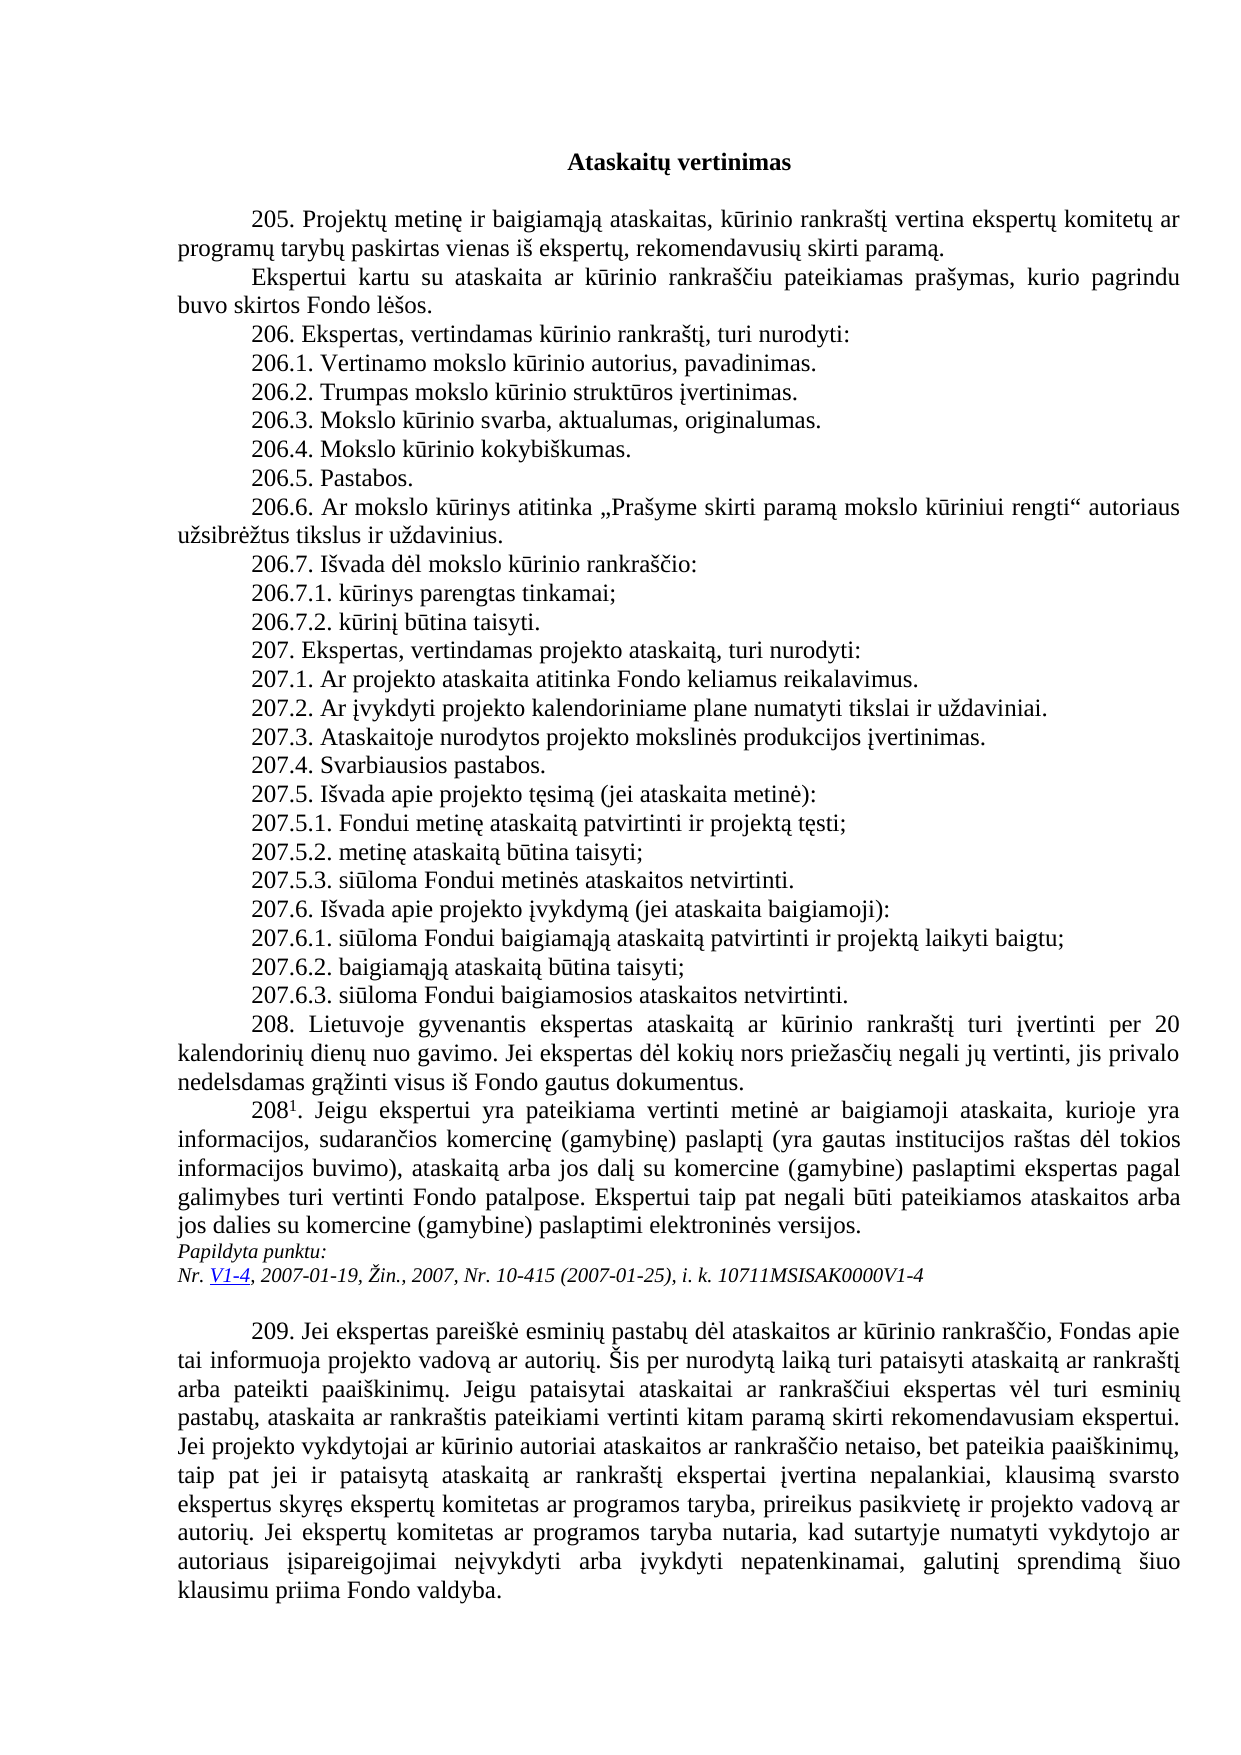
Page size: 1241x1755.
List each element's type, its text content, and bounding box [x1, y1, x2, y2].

text 207.5.1. Fondui metinę ataskaitą patvirtinti ir projektą tęsti; [177, 808, 1181, 837]
text 207.5.3. siūloma Fondui metinės ataskaitos netvirtinti. [177, 866, 1181, 894]
text 207.1. Ar projekto ataskaita atitinka Fondo keliamus reikalavimus. [177, 664, 1181, 693]
text 206. Ekspertas, vertindamas kūrinio rankraštį, turi nurodyti: [177, 319, 1181, 348]
text 207.5. Išvada apie projekto tęsimą (jei ataskaita metinė): [177, 779, 1181, 808]
text 206.5. Pastabos. [177, 463, 1181, 492]
text 207.6.2. baigiamąją ataskaitą būtina taisyti; [177, 952, 1181, 981]
text 207.2. Ar įvykdyti projekto kalendoriniame plane numatyti tikslai ir uždaviniai. [177, 693, 1181, 722]
text 206.3. Mokslo kūrinio svarba, aktualumas, originalumas. [177, 406, 1181, 434]
text 206.6. Ar mokslo kūrinys atitinka „Prašyme skirti paramą mokslo kūriniui rengti“ autoriaus užsibrėžtus tikslus ir uždavinius. [177, 492, 1181, 549]
text 209. Jei ekspertas pareiškė esminių pastabų dėl ataskaitos ar kūrinio rankraščio, Fondas apie tai informuoja projekto vadovą ar autorių. Šis per nurodytą laiką turi pataisyti ataskaitą ar rankraštį arba pateikti paaiškinimų. Jeigu pataisytai ataskaitai ar rankraščiui ekspertas vėl turi esminių pastabų, ataskaita ar rankraštis pateikiami vertinti kitam paramą skirti rekomendavusiam ekspertui. Jei projekto vykdytojai ar kūrinio autoriai ataskaitos ar rankraščio netaiso, bet pateikia paaiškinimų, taip pat jei ir pataisytą ataskaitą ar rankraštį ekspertai įvertina nepalankiai, klausimą svarsto ekspertus skyręs ekspertų komitetas ar programos taryba, prireikus pasikvietę ir projekto vadovą ar autorių. Jei ekspertų komitetas ar programos taryba nutaria, kad sutartyje numatyti vykdytojo ar autoriaus įsipareigojimai neįvykdyti arba įvykdyti nepatenkinamai, galutinį sprendimą šiuo klausimu priima Fondo valdyba. [177, 1316, 1181, 1604]
text 208. Lietuvoje gyvenantis ekspertas ataskaitą ar kūrinio rankraštį turi įvertinti per 20 kalendorinių dienų nuo gavimo. Jei ekspertas dėl kokių nors priežasčių negali jų vertinti, jis privalo nedelsdamas grąžinti visus iš Fondo gautus dokumentus. [177, 1009, 1181, 1096]
text 207.6.3. siūloma Fondui baigiamosios ataskaitos netvirtinti. [177, 981, 1181, 1009]
text 207.6.1. siūloma Fondui baigiamąją ataskaitą patvirtinti ir projektą laikyti baigtu; [177, 923, 1181, 952]
text 206.7. Išvada dėl mokslo kūrinio rankraščio: [177, 549, 1181, 578]
text 207.5.2. metinę ataskaitą būtina taisyti; [177, 837, 1181, 866]
text 205. Projektų metinę ir baigiamąją ataskaitas, kūrinio rankraštį vertina ekspertų komitetų ar programų tarybų paskirtas vienas iš ekspertų, rekomendavusių skirti paramą. [177, 204, 1181, 262]
text Nr. V1-4, 2007-01-19, Žin., 2007, Nr. 10-415 (2007-01-25), i. k. 10711MSISAK0000V1-4 [177, 1263, 1181, 1287]
text 206.7.2. kūrinį būtina taisyti. [177, 607, 1181, 636]
text 2081. Jeigu ekspertui yra pateikiama vertinti metinė ar baigiamoji ataskaita, kurioje yra informacijos, sudarančios komercinę (gamybinę) paslaptį (yra gautas institucijos raštas dėl tokios informacijos buvimo), ataskaitą arba jos dalį su komercine (gamybine) paslaptimi ekspertas pagal galimybes turi vertinti Fondo patalpose. Ekspertui taip pat negali būti pateikiamos ataskaitos arba jos dalies su komercine (gamybine) paslaptimi elektroninės versijos. [177, 1096, 1181, 1239]
text 207.6. Išvada apie projekto įvykdymą (jei ataskaita baigiamoji): [177, 894, 1181, 923]
text 206.7.1. kūrinys parengtas tinkamai; [177, 578, 1181, 607]
text 206.1. Vertinamo mokslo kūrinio autorius, pavadinimas. [177, 348, 1181, 377]
text Papildyta punktu: [177, 1239, 1181, 1263]
text 207.3. Ataskaitoje nurodytos projekto mokslinės produkcijos įvertinimas. [177, 722, 1181, 751]
text 207.4. Svarbiausios pastabos. [177, 751, 1181, 779]
text 206.4. Mokslo kūrinio kokybiškumas. [177, 434, 1181, 463]
text 207. Ekspertas, vertindamas projekto ataskaitą, turi nurodyti: [177, 636, 1181, 664]
text Ekspertui kartu su ataskaita ar kūrinio rankraščiu pateikiamas prašymas, kurio pagrindu buvo skirtos Fondo lėšos. [177, 262, 1181, 319]
text 206.2. Trumpas mokslo kūrinio struktūros įvertinimas. [177, 377, 1181, 406]
text Ataskaitų vertinimas [177, 147, 1181, 176]
